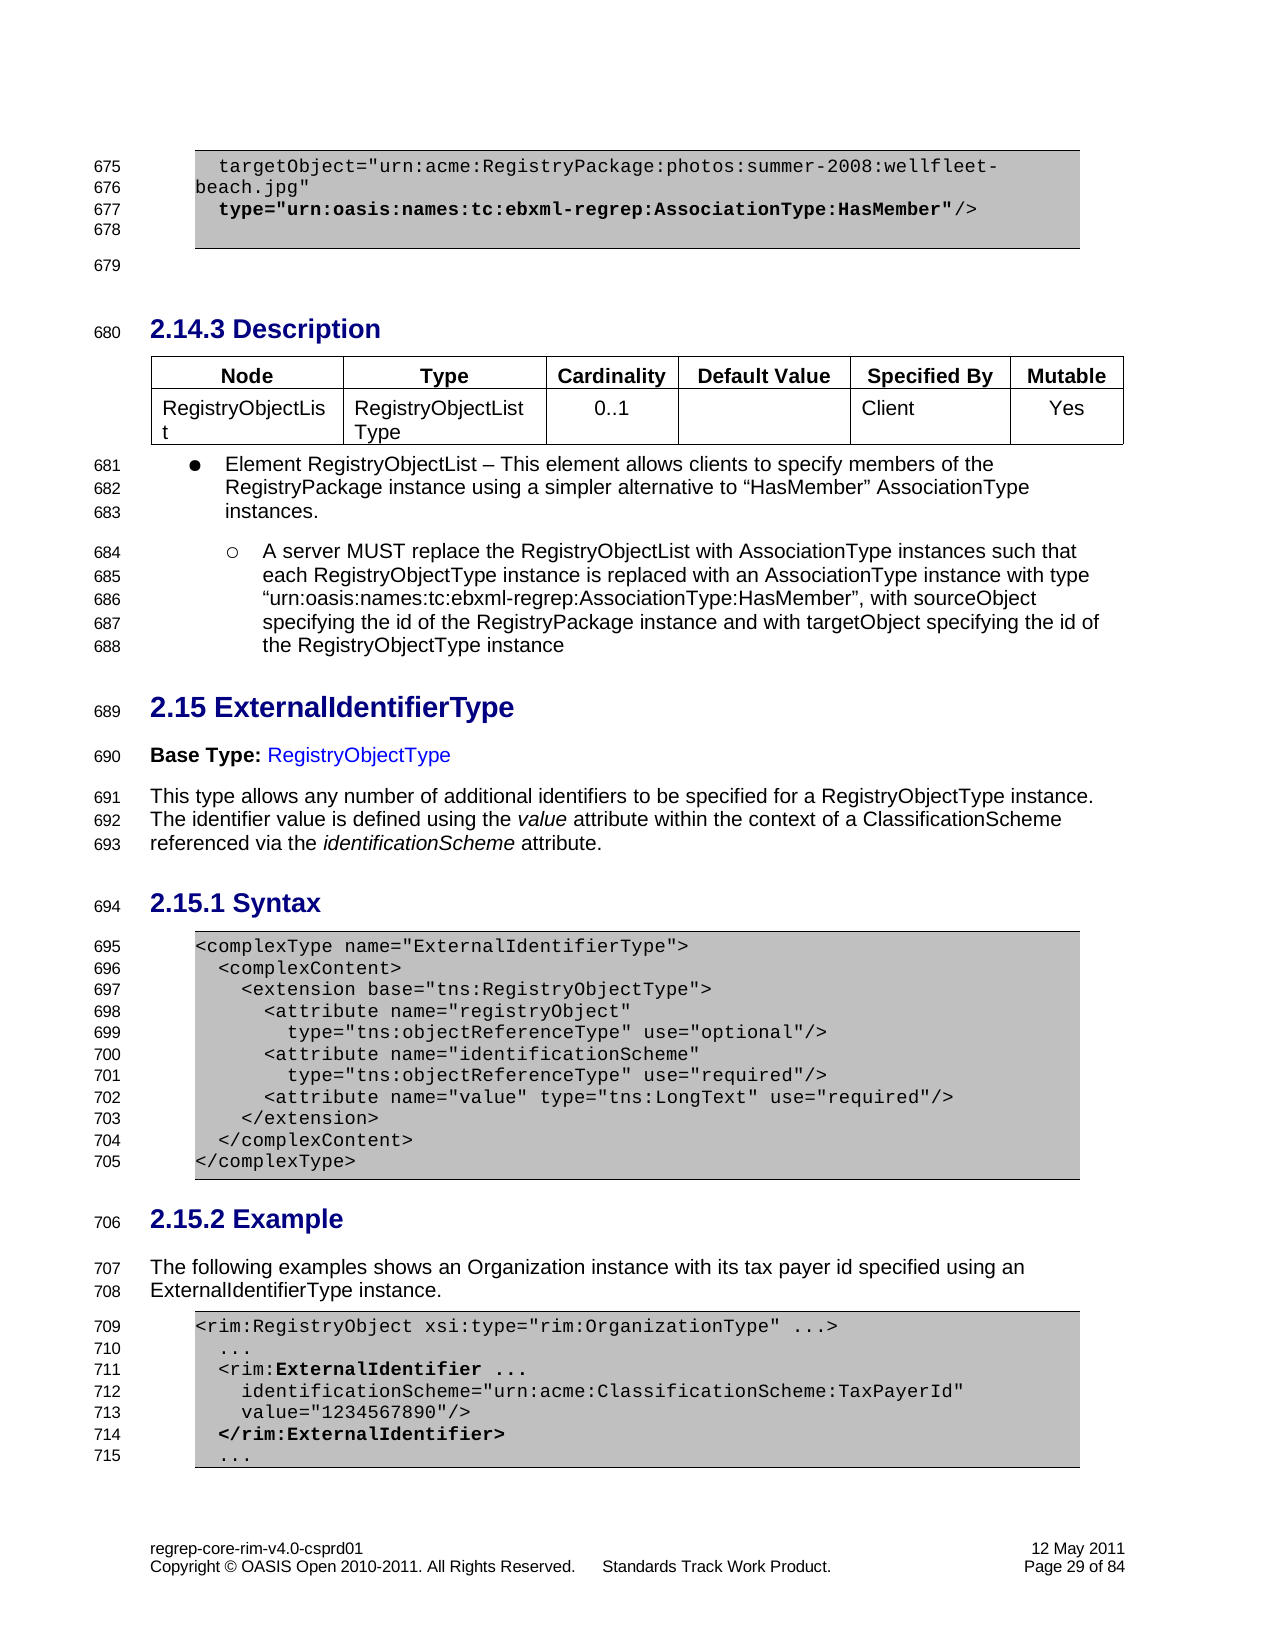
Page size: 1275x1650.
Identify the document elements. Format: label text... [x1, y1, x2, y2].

text <attribute name="registryObject" [195, 995, 1080, 1016]
text targetObject="urn:acme:RegistryPackage:photos:summer-2008:wellfleet-beach.jpg" [195, 151, 1080, 193]
text Base Type: RegistryObjectType [150, 744, 1125, 767]
text <rim:ExternalIdentifier ... [195, 1353, 1080, 1375]
text <attribute name="value" type="tns:LongText" use="required"/> [195, 1081, 1080, 1102]
text <attribute name="identificationScheme" [195, 1038, 1080, 1059]
text identificationScheme="urn:acme:ClassificationScheme:TaxPayerId" [195, 1375, 1080, 1396]
text type="urn:oasis:names:tc:ebxml-regrep:AssociationType:HasMember"/> [195, 193, 1080, 214]
text <rim:RegistryObject xsi:type="rim:OrganizationType" ...> [195, 1312, 1080, 1332]
list Element RegistryObjectList – This element allows clients to specify members of the RegistryPackage instance using a simpler alternative to “HasMember” AssociationType instances. [187, 452, 1125, 523]
text type="tns:objectReferenceType" use="optional"/> [195, 1016, 1080, 1038]
list A server MUST replace the RegistryObjectList with AssociationType instances such that each RegistryObjectType instance is replaced with an AssociationType instance with type “urn:oasis:names:tc:ebxml-regrep:AssociationType:HasMember”, with sourceObject specifying the id of the RegistryPackage instance and with targetObject specifying the id of the RegistryObjectType instance [225, 539, 1125, 657]
text <complexType name="ExternalIdentifierType"> [195, 932, 1080, 952]
subtitle Syntax [150, 888, 1125, 918]
text </complexContent> [195, 1124, 1080, 1145]
text <complexContent> [195, 952, 1080, 973]
text type="tns:objectReferenceType" use="required"/> [195, 1059, 1080, 1081]
subtitle ExternalIdentifierType [150, 691, 1125, 723]
text ... [195, 1332, 1080, 1353]
text value="1234567890"/> [195, 1396, 1080, 1418]
subtitle Description [150, 314, 1125, 344]
text The following examples shows an Organization instance with its tax payer id specified using an ExternalIdentifierType instance. [150, 1255, 1125, 1302]
table_header Type [344, 357, 546, 388]
table_header Default Value [679, 357, 850, 388]
table_header Mutable [1011, 357, 1123, 388]
table_header Cardinality [547, 357, 678, 388]
text </extension> [195, 1102, 1080, 1124]
text This type allows any number of additional identifiers to be specified for a RegistryObjectType instance. The identifier value is defined using the value attribute within the context of a ClassificationScheme referenced via the identificationScheme attribute. [150, 784, 1125, 855]
table_cell Yes [1011, 389, 1123, 444]
table_cell [679, 389, 850, 444]
table_cell 0..1 [547, 389, 678, 444]
table_header Node [152, 357, 343, 388]
text ... [195, 1439, 1080, 1467]
table_header Specified By [851, 357, 1010, 388]
table_cell RegistryObjectListType [344, 389, 546, 444]
table_cell Client [851, 389, 1010, 444]
text <extension base="tns:RegistryObjectType"> [195, 973, 1080, 995]
table_cell RegistryObjectList [152, 389, 343, 444]
text </complexType> [195, 1145, 1080, 1179]
subtitle Example [150, 1204, 1125, 1234]
text </rim:ExternalIdentifier> [195, 1418, 1080, 1439]
